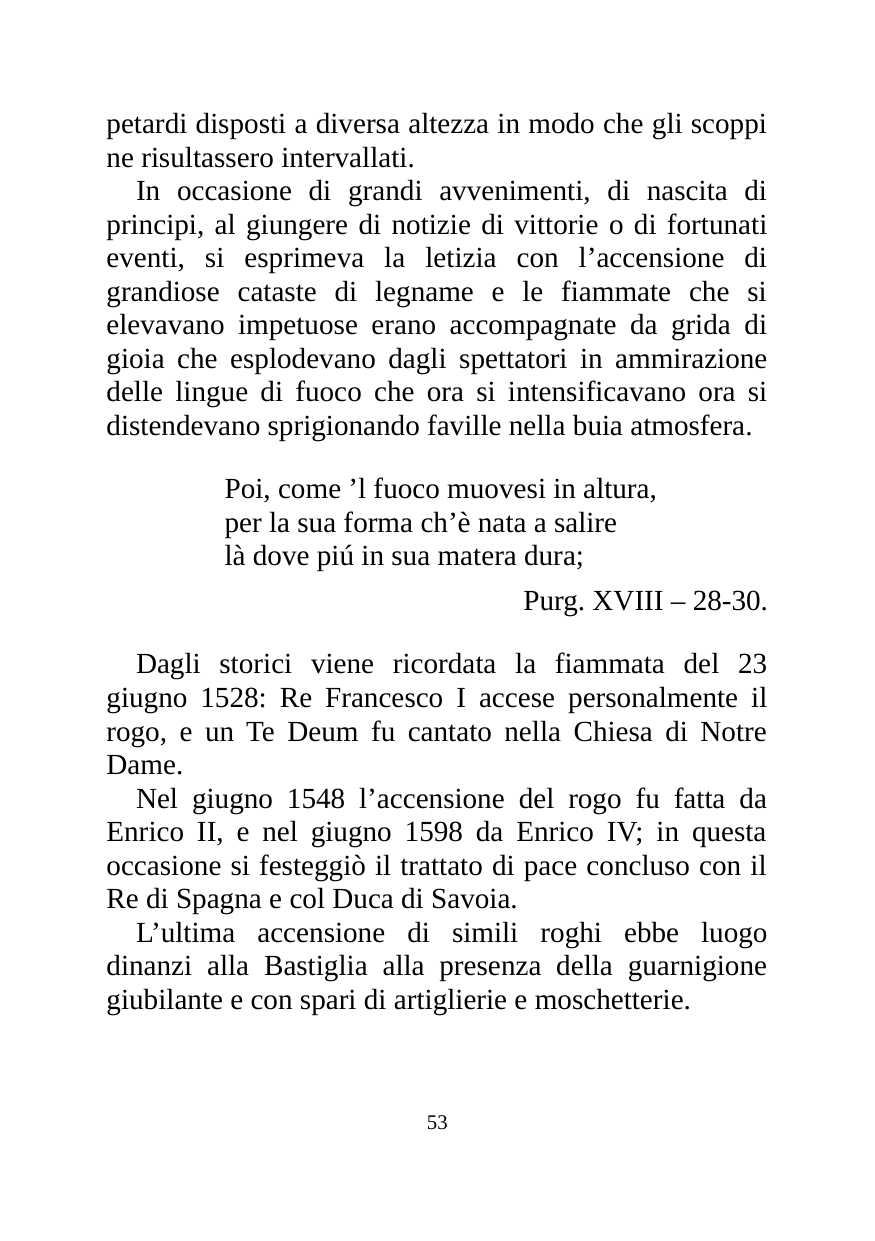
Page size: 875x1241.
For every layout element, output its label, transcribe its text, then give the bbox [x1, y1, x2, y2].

text Poi, come ’l fuoco muovesi in altura, per la sua forma ch’è nata a salire là dove piú in sua matera dura; [224, 471, 768, 572]
text petardi disposti a diversa altezza in modo che gli scoppi ne risultassero intervallati. [106, 106, 768, 173]
text L’ultima accensione di simili roghi ebbe luogo dinanzi alla Bastiglia alla presenza della guarnigione giubilante e con spari di artiglierie e moschetterie. [106, 915, 768, 1016]
text Nel giugno 1548 l’accensione del rogo fu fatta da Enrico II, e nel giugno 1598 da Enrico IV; in questa occasione si festeggiò il trattato di pace concluso con il Re di Spagna e col Duca di Savoia. [106, 781, 768, 915]
text Dagli storici viene ricordata la fiammata del 23 giugno 1528: Re Francesco I accese personalmente il rogo, e un Te Deum fu cantato nella Chiesa di Notre Dame. [106, 647, 768, 781]
text In occasione di grandi avvenimenti, di nascita di principi, al giungere di notizie di vittorie o di fortunati eventi, si esprimeva la letizia con l’accensione di grandiose cataste di legname e le fiammate che si elevavano impetuose erano accompagnate da grida di gioia che esplodevano dagli spettatori in ammirazione delle lingue di fuoco che ora si intensificavano ora si distendevano sprigionando faville nella buia atmosfera. [106, 173, 768, 442]
text Purg. XVIII – 28-30. [106, 583, 768, 617]
